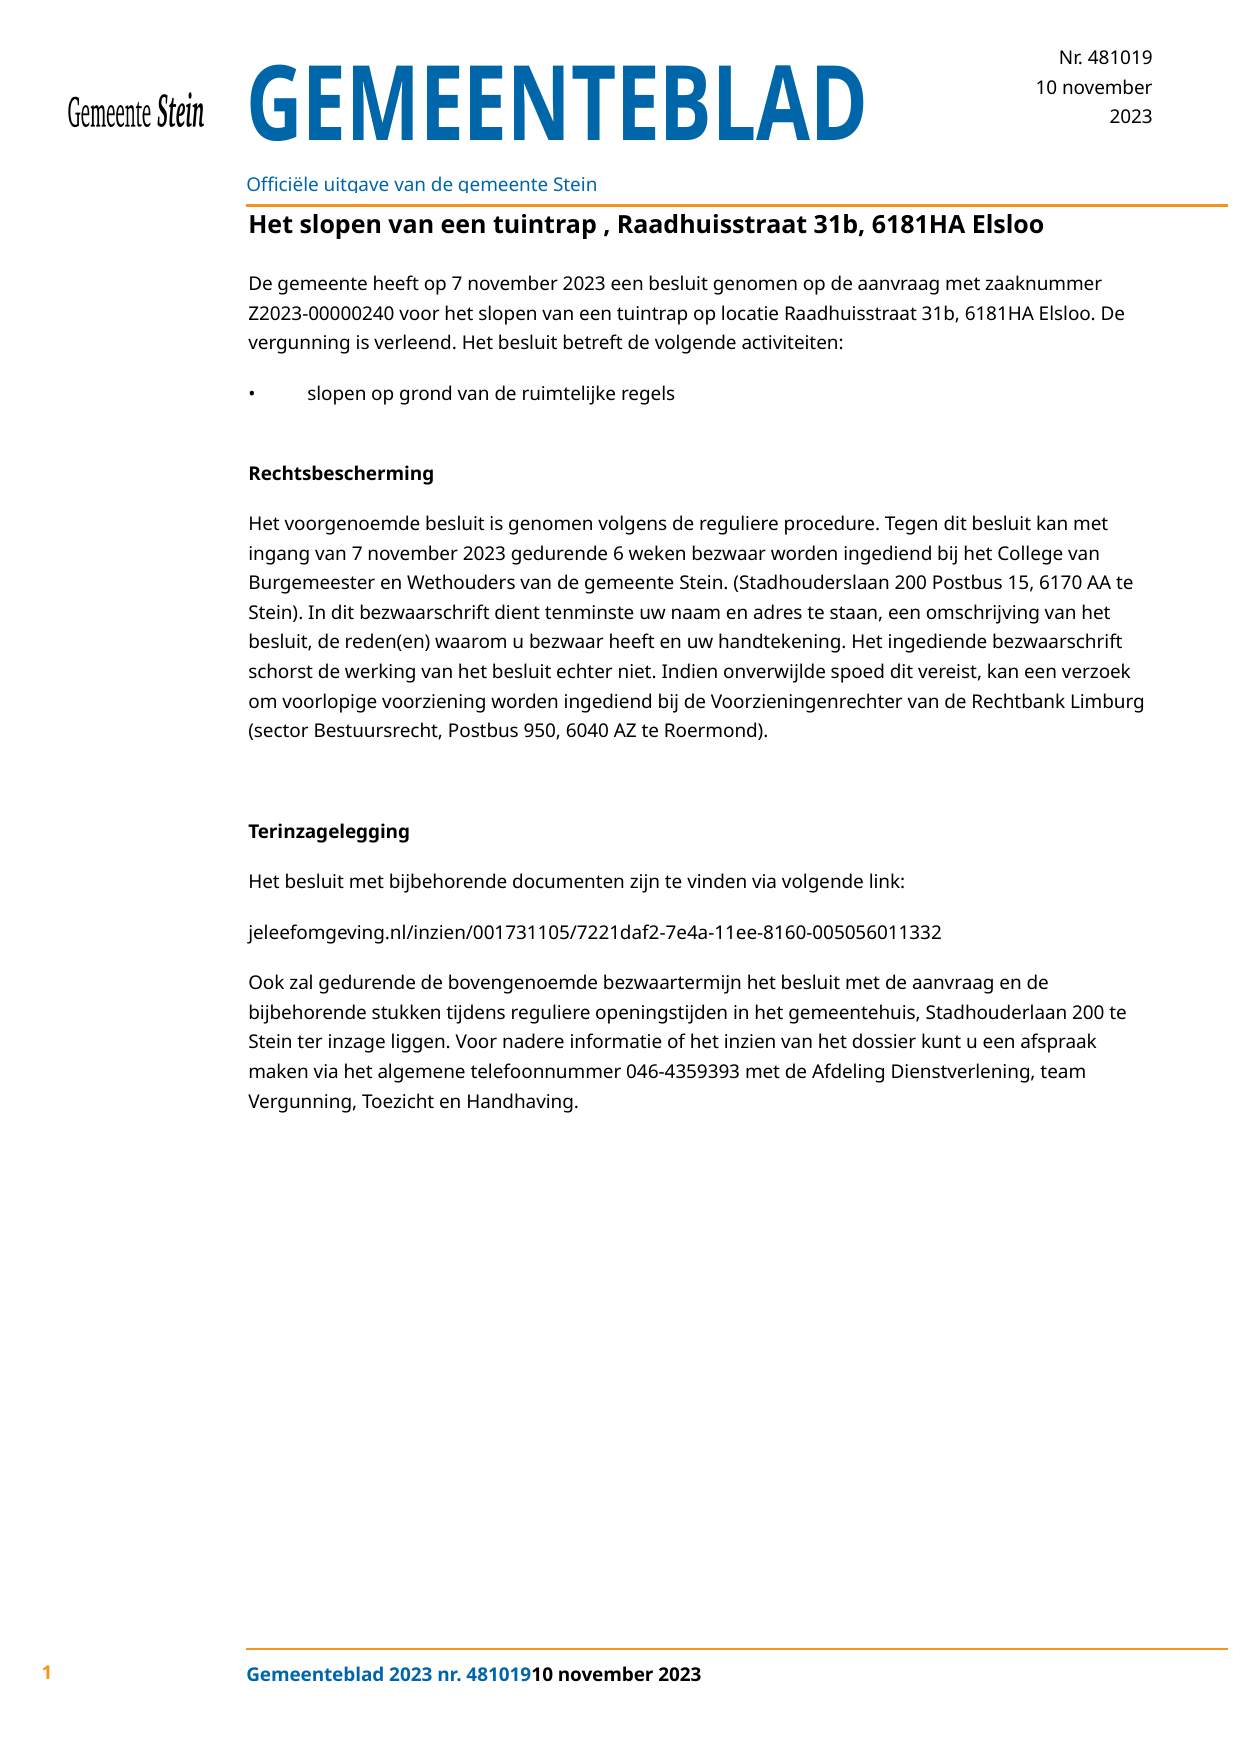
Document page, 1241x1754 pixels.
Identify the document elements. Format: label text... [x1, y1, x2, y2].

text Rechtsbescherming [248, 460, 1152, 486]
text Het voorgenoemde besluit is genomen volgens de reguliere procedure. Tegen dit besluit kan met ingang van 7 november 2023 gedurende 6 weken bezwaar worden ingediend bij het College van Burgemeester en Wethouders van de gemeente Stein. (Stadhouderslaan 200 Postbus 15, 6170 AA te Stein). In dit bezwaarschrift dient tenminste uw naam en adres te staan, een omschrijving van het besluit, de reden(en) waarom u bezwaar heeft en uw handtekening. Het ingediende bezwaarschrift schorst de werking van het besluit echter niet. Indien onverwijlde spoed dit vereist, kan een verzoek om voorlopige voorziening worden ingediend bij de Voorzieningenrechter van de Rechtbank Limburg (sector Bestuursrecht, Postbus 950, 6040 AZ te Roermond). [248, 510, 1152, 743]
text jeleefomgeving.nl/inzien/001731105/7221daf2-7e4a-11ee-8160-005056011332 [248, 919, 1152, 945]
text Het slopen van een tuintrap , Raadhuisstraat 31b, 6181HA Elsloo [248, 207, 1152, 241]
list slopen op grond van de ruimtelijke regels [248, 380, 1152, 406]
text Het besluit met bijbehorende documenten zijn te vinden via volgende link: [248, 869, 1152, 894]
text Ook zal gedurende de bovengenoemde bezwaartermijn het besluit met de aanvraag en de bijbehorende stukken tijdens reguliere openingstijden in het gemeentehuis, Stadhouderlaan 200 te Stein ter inzage liggen. Voor nadere informatie of het inzien van het dossier kunt u een afspraak maken via het algemene telefoonnummer 046-4359393 met de Afdeling Dienstverlening, team Vergunning, Toezicht en Handhaving. [248, 969, 1152, 1113]
text Terinzagelegging [248, 818, 1152, 844]
picture [41, 47, 231, 172]
text De gemeente heeft op 7 november 2023 een besluit genomen op de aanvraag met zaaknummer Z2023-00000240 voor het slopen van een tuintrap op locatie Raadhuisstraat 31b, 6181HA Elsloo. De vergunning is verleend. Het besluit betreft de volgende activiteiten: [248, 270, 1152, 355]
